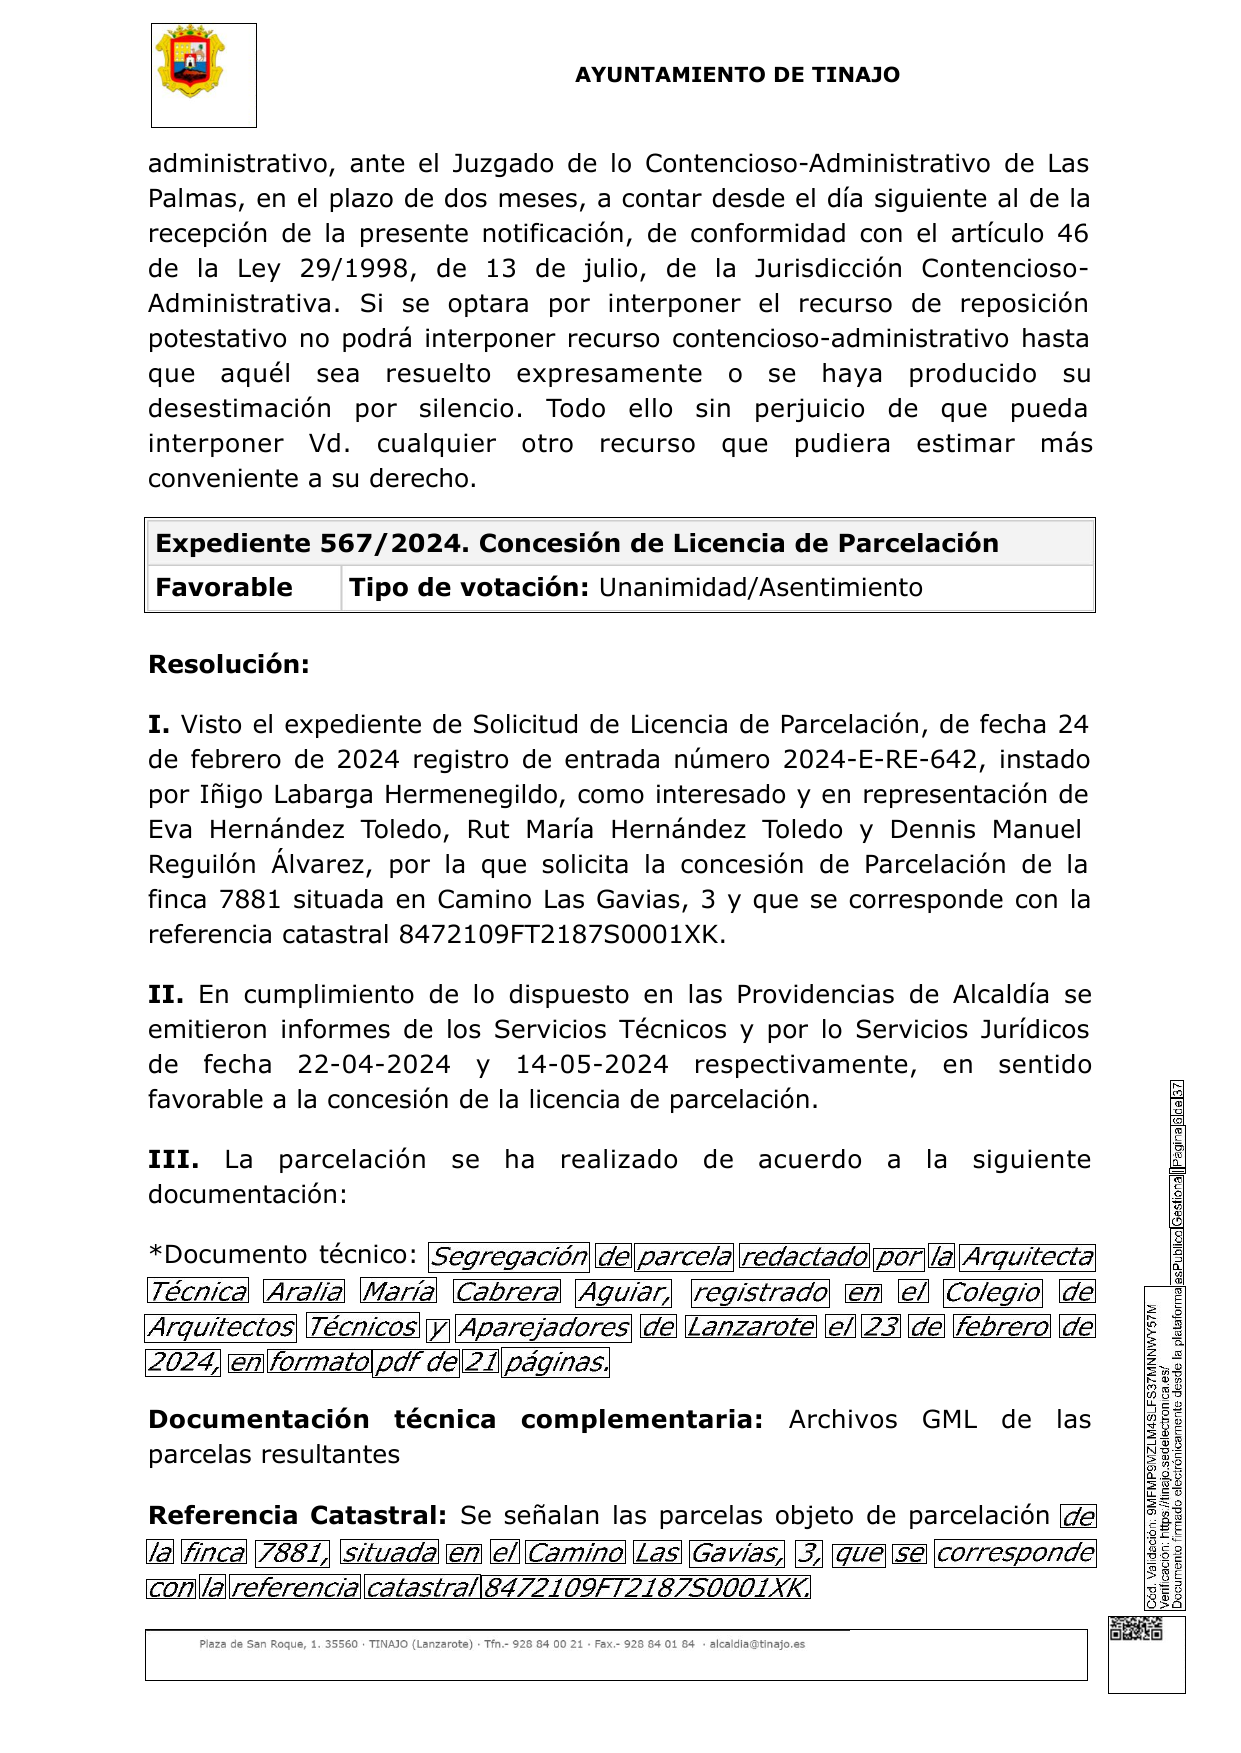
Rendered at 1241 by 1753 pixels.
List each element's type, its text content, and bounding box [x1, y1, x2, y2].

picture [1171, 1099, 1183, 1115]
text Eva Hernández Toledo, Rut María Hernández Toledo y Dennis Manuel [148, 814, 1117, 844]
picture [526, 1541, 625, 1563]
picture [1060, 1280, 1095, 1302]
picture [1171, 1116, 1183, 1125]
picture [447, 1545, 481, 1563]
text Documentación técnica complementaria: Archivos GML de las [148, 1405, 1117, 1435]
picture [1145, 1287, 1185, 1610]
text potestativo no podrá interponer recurso contencioso-administrativo hasta [148, 323, 1117, 353]
picture [833, 1545, 885, 1567]
picture [146, 1350, 220, 1376]
text finca 7881 situada en Camino Las Gavias, 3 y que se corresponde con la [148, 884, 1117, 914]
picture [899, 1280, 928, 1302]
picture [307, 1313, 419, 1337]
text administrativo, ante el Juzgado de lo Contencioso-Administrativo de Las [148, 148, 1117, 178]
text desestimación por silencio. Todo ello sin perjuicio de que pueda [148, 393, 1117, 423]
picture [152, 24, 256, 127]
text recepción de la presente notificación, de conformidad con el artículo 46 [148, 218, 1117, 248]
picture [148, 1278, 248, 1302]
text por Iñigo Labarga Hermenegildo, como interesado y en representación de [148, 779, 1117, 809]
picture [641, 1315, 676, 1337]
picture [1109, 1617, 1185, 1693]
picture [846, 1285, 881, 1302]
text de fecha 22-04-2024 y 14-05-2024 respectivamente, en sentido [148, 1049, 1117, 1079]
picture [960, 1245, 1095, 1271]
picture [954, 1315, 1050, 1337]
text de la Ley 29/1998, de 13 de julio, de la Jurisdicción Contencioso- [148, 253, 1117, 283]
picture [862, 1315, 900, 1337]
picture [826, 1315, 855, 1337]
picture [147, 1540, 173, 1563]
picture [463, 1350, 498, 1372]
picture [1171, 1126, 1185, 1167]
text Palmas, en el plazo de dos meses, a contar desde el día siguiente al de la [148, 183, 1117, 213]
picture [692, 1280, 829, 1307]
picture [1074, 1505, 1096, 1527]
picture [796, 1541, 822, 1567]
picture [145, 1315, 296, 1342]
text I. Visto el expediente de Solicitud de Licencia de Parcelación, de fecha 24 [148, 709, 1117, 739]
picture [341, 1540, 438, 1563]
text que aquél sea resuelto expresamente o se haya producido su [148, 358, 1117, 388]
text Favorable [155, 572, 318, 602]
picture [740, 1244, 869, 1267]
text Referencia Catastral: Se señalan las parcelas objeto de parcelación [148, 1500, 1074, 1531]
picture [576, 1280, 671, 1307]
picture [361, 1278, 436, 1302]
text Administrativa. Si se optara por interponer el recurso de reposición [148, 288, 1117, 318]
picture [893, 1545, 926, 1563]
text Tipo de votación: Unanimidad/Asentimiento [348, 572, 949, 602]
text referencia catastral 8472109FT2187S0001XK. [148, 919, 1117, 949]
picture [1060, 1315, 1095, 1337]
text * [148, 1240, 164, 1270]
picture [1170, 1169, 1185, 1173]
text parcelas resultantes [148, 1440, 1117, 1470]
picture [909, 1315, 944, 1337]
picture [944, 1280, 1042, 1307]
picture [229, 1355, 263, 1372]
text favorable a la concesión de la licencia de parcelación. [148, 1084, 1117, 1114]
picture [482, 1576, 810, 1598]
text de febrero de 2024 registro de entrada número 2024-E-RE-642, instado [148, 744, 1117, 774]
picture [182, 1540, 246, 1563]
picture [147, 1580, 195, 1598]
picture [454, 1280, 560, 1302]
picture [1170, 1176, 1183, 1227]
text conveniente a su derecho. [148, 463, 1117, 493]
picture [634, 1541, 681, 1563]
picture [230, 1575, 360, 1598]
picture [635, 1244, 733, 1271]
picture [373, 1350, 459, 1377]
text interponer Vd. cualquier otro recurso que pudiera estimar más [148, 428, 1117, 458]
picture [456, 1315, 631, 1342]
text emitieron informes de los Servicios Técnicos y por lo Servicios Jurídicos [148, 1014, 1117, 1044]
picture [1171, 1081, 1183, 1097]
picture [200, 1575, 225, 1598]
picture [429, 1243, 589, 1272]
picture [427, 1320, 449, 1342]
text Resolución: [148, 649, 336, 679]
picture [256, 1541, 329, 1567]
picture [874, 1249, 924, 1271]
picture [686, 1316, 816, 1337]
picture [929, 1244, 954, 1267]
text Documento técnico: [164, 1240, 444, 1270]
text II. En cumplimiento de lo dispuesto en las Providencias de Alcaldía se [148, 979, 1117, 1009]
text AYUNTAMIENTO DE TINAJO [575, 62, 926, 88]
picture [146, 1630, 1087, 1680]
text III. La parcelación se ha realizado de acuerdo a la siguiente [148, 1144, 1117, 1174]
picture [1144, 1229, 1186, 1286]
picture [935, 1540, 1096, 1567]
picture [365, 1575, 480, 1598]
picture [268, 1350, 371, 1372]
picture [502, 1348, 609, 1377]
text Reguilón Álvarez, por la que solicita la concesión de Parcelación de la [148, 849, 1117, 879]
picture [690, 1541, 784, 1567]
text Expediente 567/2024. Concesión de Licencia de Parcelación [155, 528, 1024, 558]
text documentación: [148, 1179, 1117, 1209]
picture [596, 1244, 631, 1267]
picture [491, 1540, 519, 1563]
picture [264, 1280, 344, 1302]
picture [145, 518, 1095, 612]
